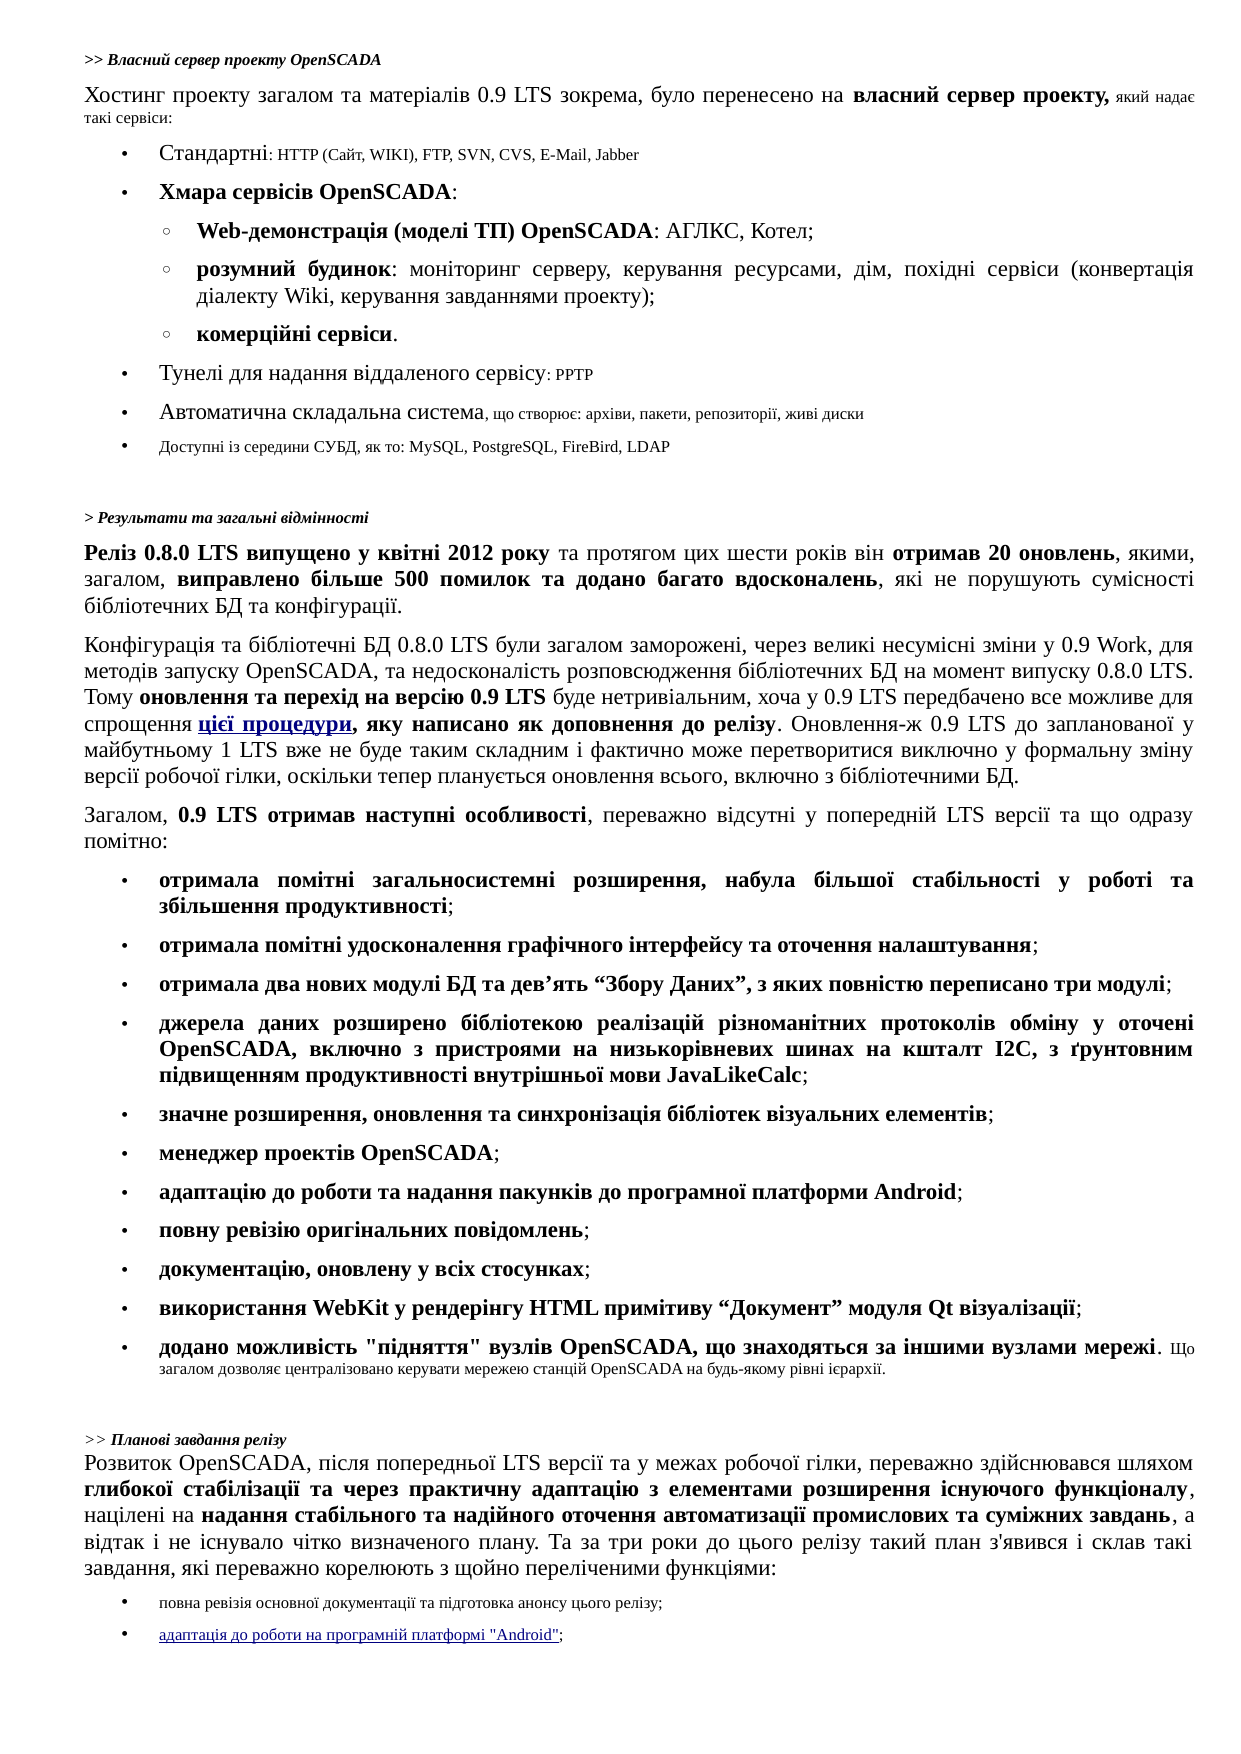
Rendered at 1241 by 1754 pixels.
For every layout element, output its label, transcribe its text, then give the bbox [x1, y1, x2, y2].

list Web-демонстрація (моделі ТП) OpenSCADA: АГЛКС, Котел; [159, 217, 1195, 243]
list менеджер проектів OpenSCADA; [121, 1139, 1195, 1165]
list адаптацію до роботи та надання пакунків до програмної платформи Android; [121, 1178, 1195, 1204]
text Загалом, 0.9 LTS отримав наступні особливості, переважно відсутні у попередній LTS версії та що одразу помітно: [84, 801, 1195, 854]
list Стандартні: HTTP (Сайт, WIKI), FTP, SVN, CVS, E-Mail, Jabber [121, 139, 1195, 166]
text Конфігурація та бібліотечні БД 0.8.0 LTS були загалом заморожені, через великі несумісні зміни у 0.9 Work, для методів запуску OpenSCADA, та недосконалість розповсюдження бібліотечних БД на момент випуску 0.8.0 LTS. Тому оновлення та перехід на версію 0.9 LTS буде нетривіальним, хоча у 0.9 LTS передбачено все можливе для спрощення цієї процедури, яку написано як доповнення до релізу. Оновлення-ж 0.9 LTS до запланованої у майбутньому 1 LTS вже не буде таким складним і фактично може перетворитися виключно у формальну зміну версії робочої гілки, оскільки тепер планується оновлення всього, включно з бібліотечними БД. [84, 631, 1195, 789]
list Хмара сервісів OpenSCADA: [121, 178, 1195, 204]
list використання WebKit у рендерінгу HTML примітиву “Документ” модуля Qt візуалізації; [121, 1294, 1195, 1320]
list повну ревізію оригінальних повідомлень; [121, 1217, 1195, 1243]
text >> Планові завдання релізу [84, 1429, 1195, 1449]
list Тунелі для надання віддаленого сервісу: PPTP [121, 359, 1195, 386]
list комерційні сервіси. [159, 321, 1195, 347]
list отримала помітні загальносистемні розширення, набула більшої стабільності у роботі та збільшення продуктивності; [121, 866, 1195, 919]
text > Результати та загальні відмінності [84, 508, 1195, 527]
list адаптація до роботи на програмній платформі "Android"; [121, 1625, 1195, 1644]
list отримала помітні удосконалення графічного інтерфейсу та оточення налаштування; [121, 931, 1195, 958]
text Розвиток OpenSCADA, після попередньої LTS версії та у межах робочої гілки, переважно здійснювався шляхом глибокої стабілізації та через практичну адаптацію з елементами розширення існуючого функціоналу, націлені на надання стабільного та надійного оточення автоматизації промислових та суміжних завдань, а відтак і не існувало чітко визначеного плану. Та за три роки до цього релізу такий план з'явився і склав такі завдання, які переважно корелюють з щойно переліченими функціями: [84, 1449, 1195, 1580]
list Доступні із середини СУБД, як то: MySQL, PostgreSQL, FireBird, LDAP [121, 437, 1195, 456]
text Реліз 0.8.0 LTS випущено у квітні 2012 року та протягом цих шести років він отримав 20 оновлень, якими, загалом, виправлено більше 500 помилок та додано багато вдосконалень, які не порушують сумісності бібліотечних БД та конфігурації. [84, 539, 1195, 618]
text >> Власний сервер проекту OpenSCADA [84, 50, 1195, 69]
list значне розширення, оновлення та синхронізація бібліотек візуальних елементів; [121, 1100, 1195, 1127]
list отримала два нових модулі БД та дев’ять “Збору Даних”, з яких повністю переписано три модулі; [121, 970, 1195, 996]
list джерела даних розширено бібліотекою реалізацій різноманітних протоколів обміну у оточені OpenSCADA, включно з пристроями на низькорівневих шинах на кшталт I2C, з ґрунтовним підвищенням продуктивності внутрішньої мови JavaLikeCalc; [121, 1009, 1195, 1088]
list додано можливість "підняття" вузлів OpenSCADA, що знаходяться за іншими вузлами мережі. Що загалом дозволяє централізовано керувати мережею станцій OpenSCADA на будь-якому рівні ієрархії. [121, 1333, 1195, 1378]
text Хостинг проекту загалом та матеріалів 0.9 LTS зокрема, було перенесено на власний сервер проекту, який надає такі сервіси: [84, 81, 1195, 127]
list розумний будинок: моніторинг серверу, керування ресурсами, дім, похідні сервіси (конвертація діалекту Wiki, керування завданнями проекту); [159, 255, 1195, 308]
list повна ревізія основної документації та підготовка анонсу цього релізу; [121, 1593, 1195, 1612]
list документацію, оновлену у всіх стосунках; [121, 1255, 1195, 1282]
list Автоматична складальна система, що створює: архіви, пакети, репозиторії, живі диски [121, 398, 1195, 424]
